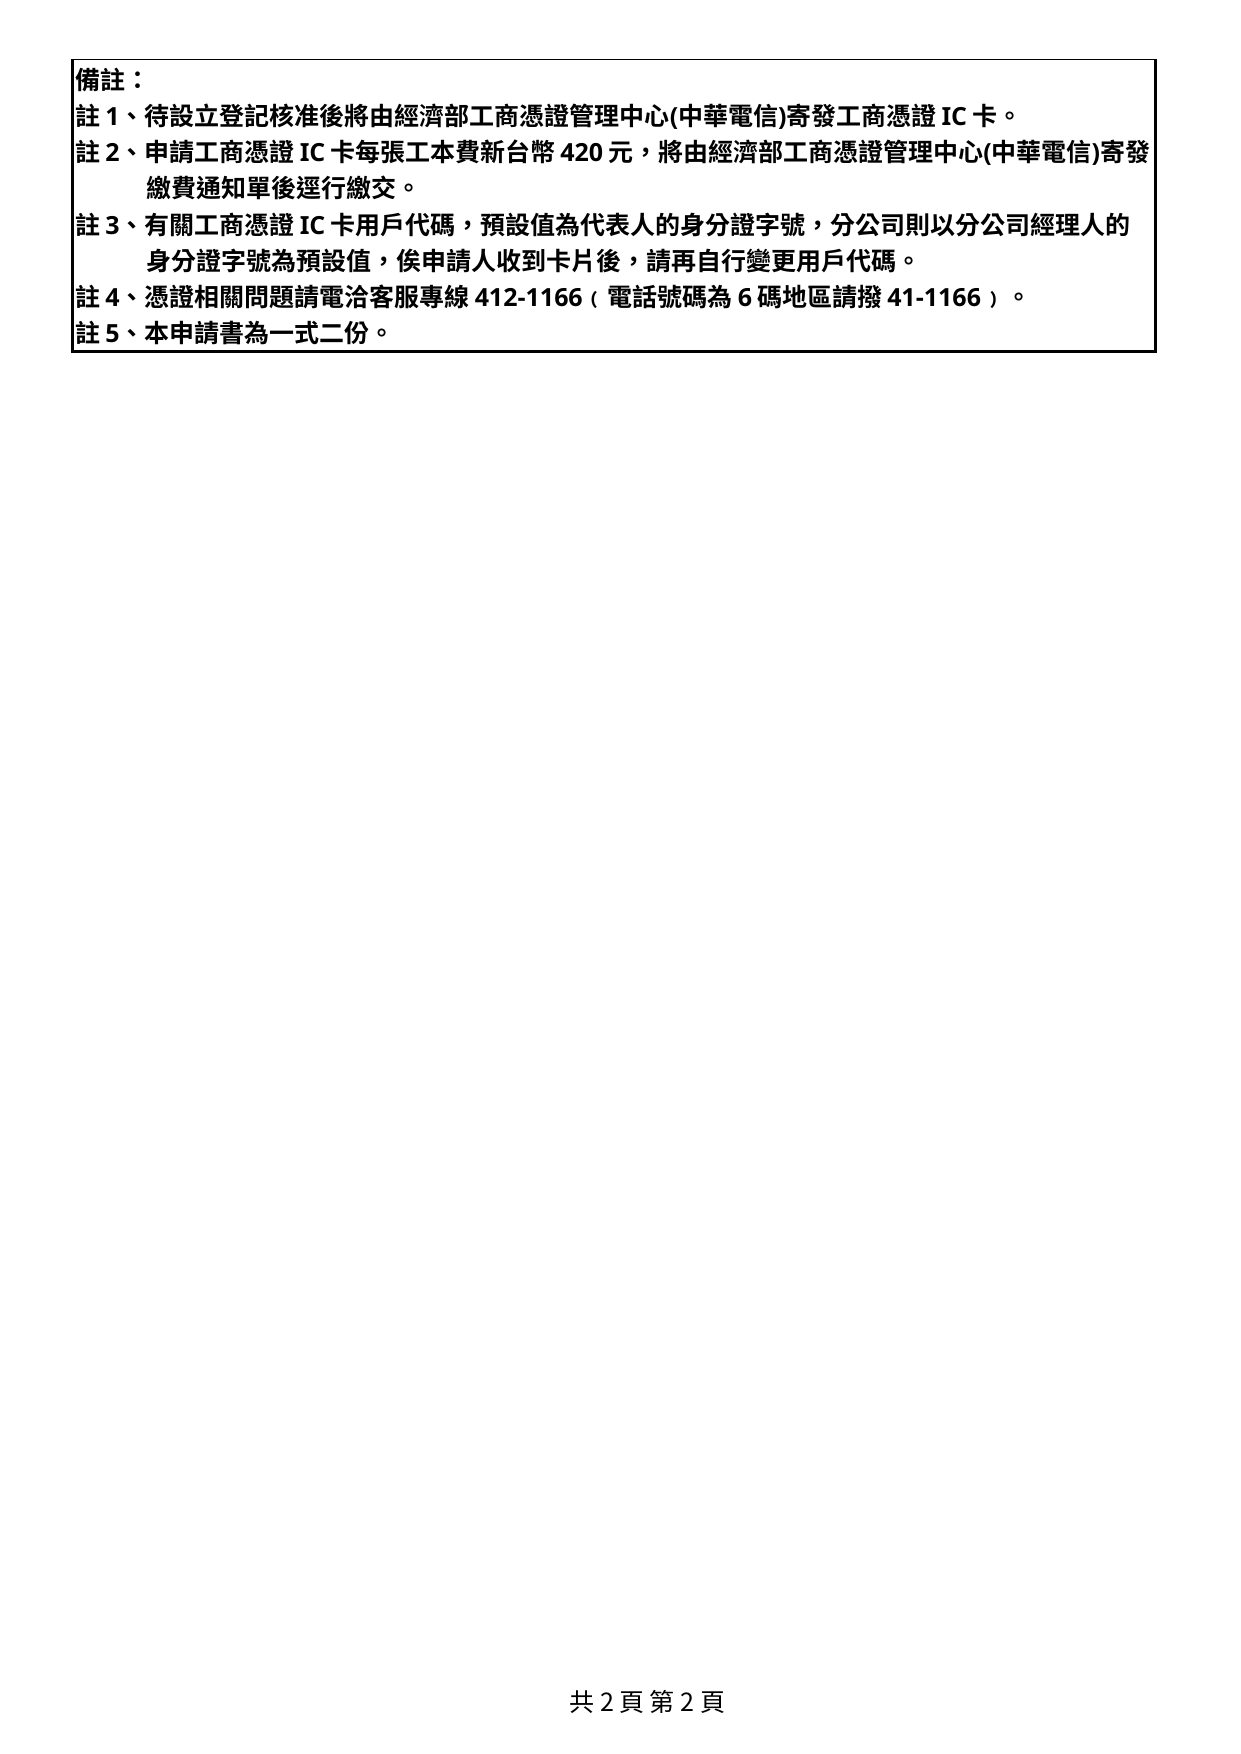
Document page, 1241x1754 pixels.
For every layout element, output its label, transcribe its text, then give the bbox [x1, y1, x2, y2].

table_cell 備註： 註1、待設立登記核准後將由經濟部工商憑證管理中心(中華電信)寄發工商憑證IC卡。 註2、申請工商憑證IC卡每張工本費新台幣420元，將由經濟部工商憑證管理中心(中華電信)寄發繳費通知單後逕行繳交。 註3、有關工商憑證IC卡用戶代碼，預設值為代表人的身分證字號，分公司則以分公司經理人的身分證字號為預設值，俟申請人收到卡片後，請再自行變更用戶代碼。 註4、憑證相關問題請電洽客服專線412-1166﹙電話號碼為6碼地區請撥41-1166﹚。 註5、本申請書為一式二份。 [74, 60, 1154, 350]
